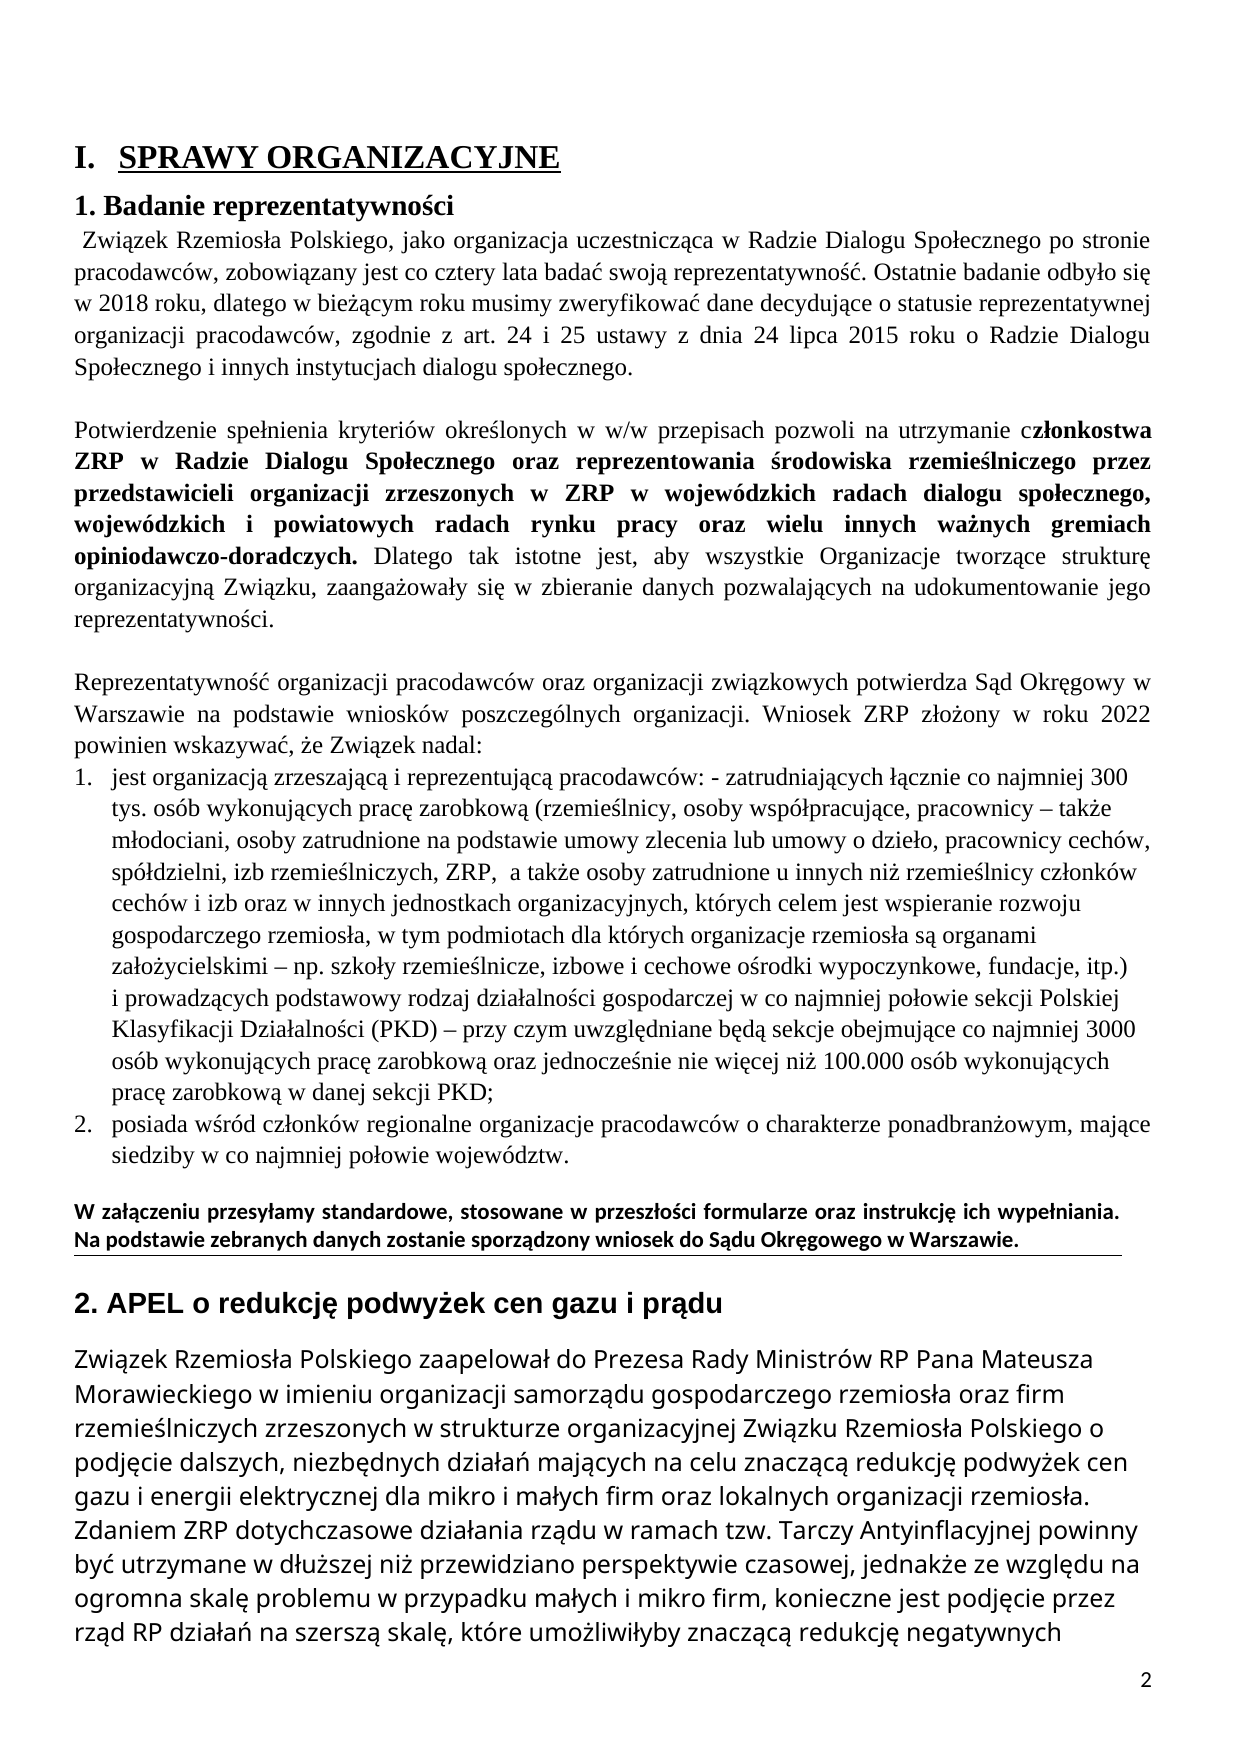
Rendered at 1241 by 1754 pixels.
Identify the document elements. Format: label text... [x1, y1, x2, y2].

list posiada wśród członków regionalne organizacje pracodawców o charakterze ponadbranżowym, mające siedziby w co najmniej połowie województw. [74, 1109, 1152, 1169]
text Potwierdzenie spełnienia kryteriów określonych w w/w przepisach pozwoli na utrzymanie członkostwa ZRP w Radzie Dialogu Społecznego oraz reprezentowania środowiska rzemieślniczego przez przedstawicieli organizacji zrzeszonych w ZRP w wojewódzkich radach dialogu społecznego, wojewódzkich i powiatowych radach rynku pracy oraz wielu innych ważnych gremiach opiniodawczo-doradczych. Dlatego tak istotne jest, aby wszystkie Organizacje tworzące strukturę organizacyjną Związku, zaangażowały się w zbieranie danych pozwalających na udokumentowanie jego reprezentatywności. [74, 415, 1152, 633]
text Reprezentatywność organizacji pracodawców oraz organizacji związkowych potwierdza Sąd Okręgowy w Warszawie na podstawie wniosków poszczególnych organizacji. Wniosek ZRP złożony w roku 2022 powinien wskazywać, że Związek nadal: [74, 667, 1152, 759]
text Związek Rzemiosła Polskiego, jako organizacja uczestnicząca w Radzie Dialogu Społecznego po stronie pracodawców, zobowiązany jest co cztery lata badać swoją reprezentatywność. Ostatnie badanie odbyło się w 2018 roku, dlatego w bieżącym roku musimy zweryfikować dane decydujące o statusie reprezentatywnej organizacji pracodawców, zgodnie z art. 24 i 25 ustawy z dnia 24 lipca 2015 roku o Radzie Dialogu Społecznego i innych instytucjach dialogu społecznego. [74, 225, 1152, 380]
text 1. Badanie reprezentatywności [74, 188, 1152, 222]
text Związek Rzemiosła Polskiego zaapelował do Prezesa Rady Ministrów RP Pana Mateusza Morawieckiego w imieniu organizacji samorządu gospodarczego rzemiosła oraz firm rzemieślniczych zrzeszonych w strukturze organizacyjnej Związku Rzemiosła Polskiego o podjęcie dalszych, niezbędnych działań mających na celu znaczącą redukcję podwyżek cen gazu i energii elektrycznej dla mikro i małych firm oraz lokalnych organizacji rzemiosła. Zdaniem ZRP dotychczasowe działania rządu w ramach tzw. Tarczy Antyinflacyjnej powinny być utrzymane w dłuższej niż przewidziano perspektywie czasowej, jednakże ze względu na ogromna skalę problemu w przypadku małych i mikro firm, konieczne jest podjęcie przez rząd RP działań na szerszą skalę, które umożliwiłyby znaczącą redukcję negatywnych [74, 1342, 1152, 1649]
list SPRAWY ORGANIZACYJNE [74, 138, 1122, 176]
text W załączeniu przesyłamy standardowe, stosowane w przeszłości formularze oraz instrukcję ich wypełniania. Na podstawie zebranych danych zostanie sporządzony wniosek do Sądu Okręgowego w Warszawie. [74, 1197, 1122, 1255]
list jest organizacją zrzeszającą i reprezentującą pracodawców: - zatrudniających łącznie co najmniej 300 tys. osób wykonujących pracę zarobkową (rzemieślnicy, osoby współpracujące, pracownicy – także młodociani, osoby zatrudnione na podstawie umowy zlecenia lub umowy o dzieło, pracownicy cechów, spółdzielni, izb rzemieślniczych, ZRP, a także osoby zatrudnione u innych niż rzemieślnicy członków cechów i izb oraz w innych jednostkach organizacyjnych, których celem jest wspieranie rozwoju gospodarczego rzemiosła, w tym podmiotach dla których organizacje rzemiosła są organami założycielskimi – np. szkoły rzemieślnicze, izbowe i cechowe ośrodki wypoczynkowe, fundacje, itp.) i prowadzących podstawowy rodzaj działalności gospodarczej w co najmniej połowie sekcji Polskiej Klasyfikacji Działalności (PKD) – przy czym uwzględniane będą sekcje obejmujące co najmniej 3000 osób wykonujących pracę zarobkową oraz jednocześnie nie więcej niż 100.000 osób wykonujących pracę zarobkową w danej sekcji PKD; [74, 762, 1152, 1106]
subtitle 2. APEL o redukcję podwyżek cen gazu i prądu [74, 1286, 1122, 1320]
